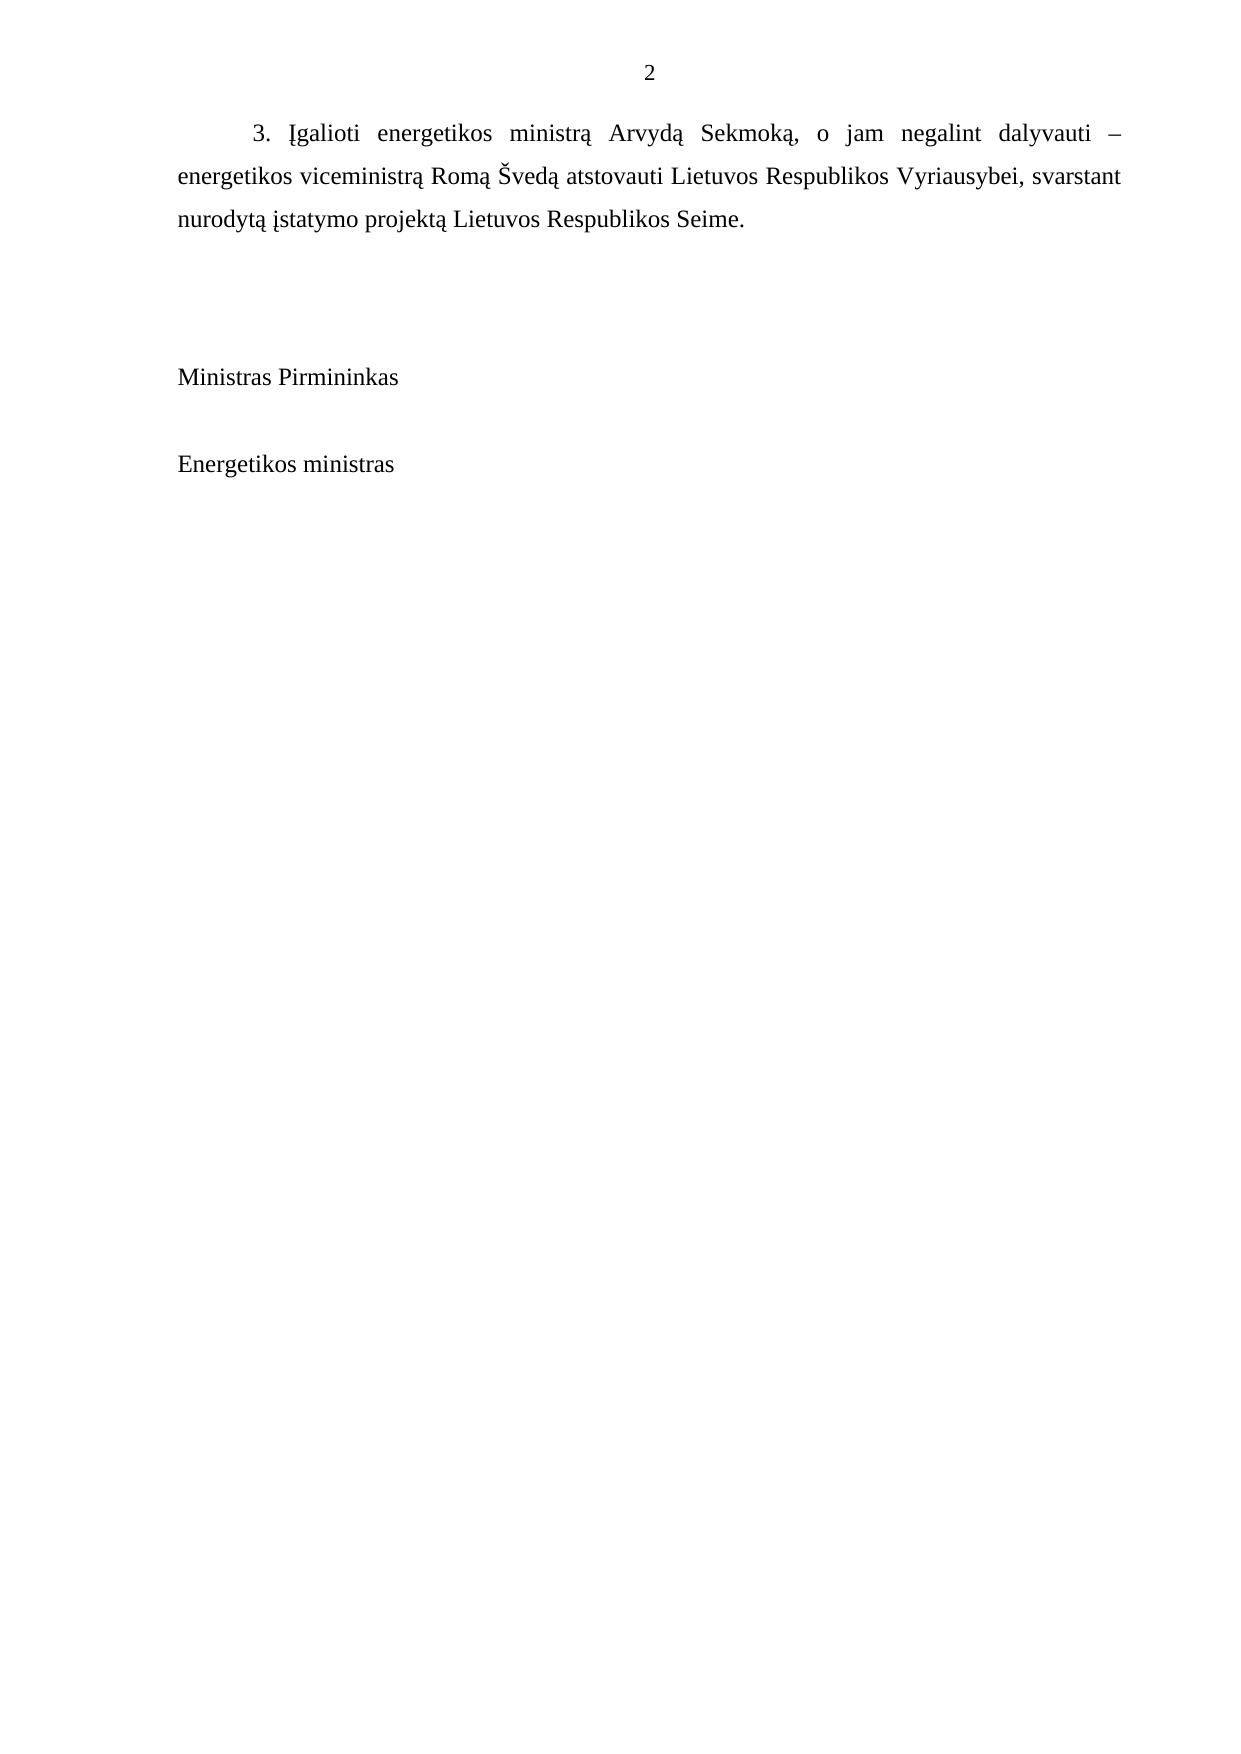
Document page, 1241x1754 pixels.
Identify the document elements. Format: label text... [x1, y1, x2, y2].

text Ministras Pirmininkas [177, 362, 1122, 391]
text Energetikos ministras [177, 449, 1122, 477]
text 3. Įgalioti energetikos ministrą Arvydą Sekmoką, o jam negalint dalyvauti – energetikos viceministrą Romą Švedą atstovauti Lietuvos Respublikos Vyriausybei, svarstant nurodytą įstatymo projektą Lietuvos Respublikos Seime. [177, 118, 1122, 233]
